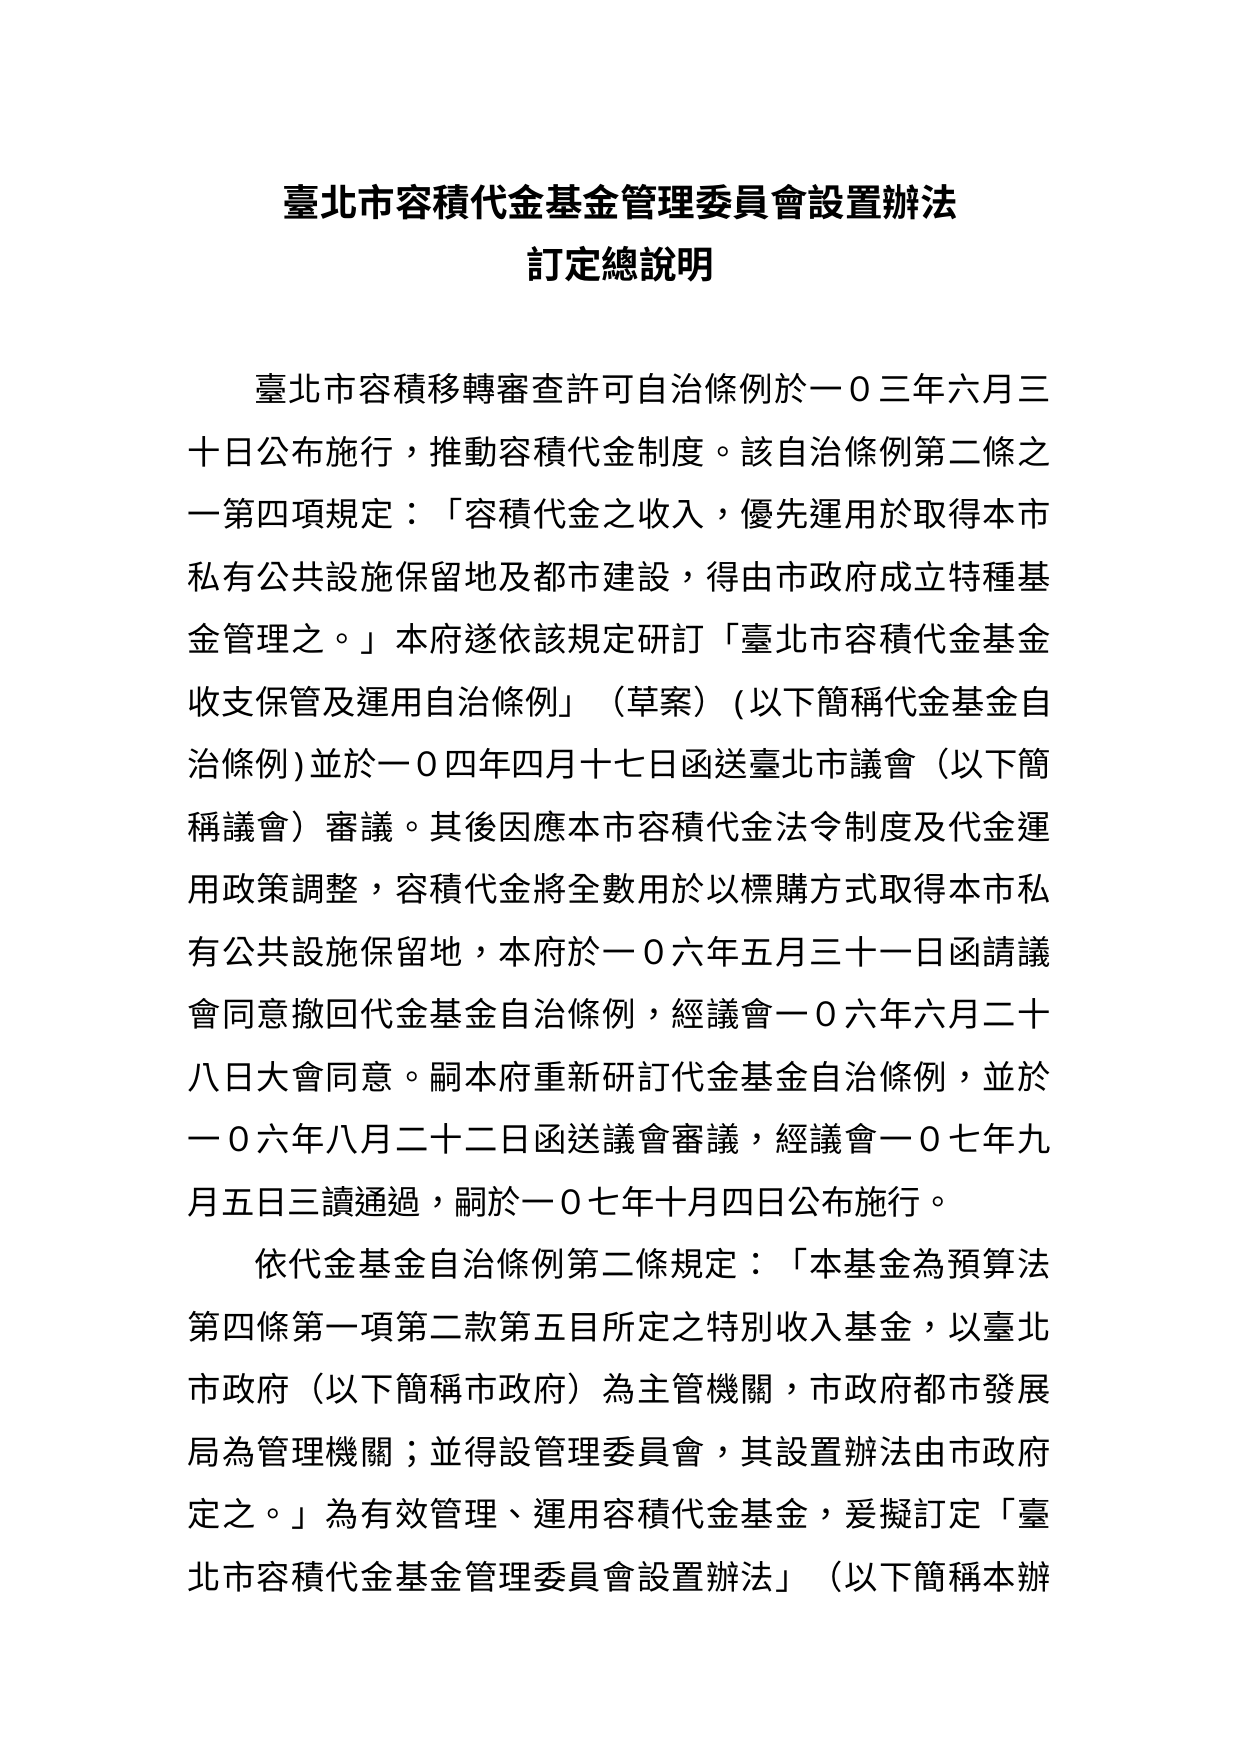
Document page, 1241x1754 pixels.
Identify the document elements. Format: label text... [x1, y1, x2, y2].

text 臺北市容積代金基金管理委員會設置辦法 [187, 158, 1053, 221]
text 訂定總說明 [187, 221, 1053, 283]
text 依代金基金自治條例第二條規定：「本基金為預算法第四條第一項第二款第五目所定之特別收入基金，以臺北市政府（以下簡稱市政府）為主管機關，市政府都市發展局為管理機關；並得設管理委員會，其設置辦法由市政府定之。」為有效管理、運用容積代金基金，爰擬訂定「臺北市容積代金基金管理委員會設置辦法」（以下簡稱本辦 [187, 1221, 1053, 1596]
text 臺北市容積移轉審查許可自治條例於一０三年六月三十日公布施行，推動容積代金制度。該自治條例第二條之一第四項規定：「容積代金之收入，優先運用於取得本市私有公共設施保留地及都市建設，得由市政府成立特種基金管理之。」本府遂依該規定研訂「臺北市容積代金基金收支保管及運用自治條例」（草案）(以下簡稱代金基金自治條例)並於一０四年四月十七日函送臺北市議會（以下簡稱議會）審議。其後因應本市容積代金法令制度及代金運用政策調整，容積代金將全數用於以標購方式取得本市私有公共設施保留地，本府於一０六年五月三十一日函請議會同意撤回代金基金自治條例，經議會一０六年六月二十八日大會同意。嗣本府重新研訂代金基金自治條例，並於一０六年八月二十二日函送議會審議，經議會一０七年九月五日三讀通過，嗣於一０七年十月四日公布施行。 [187, 346, 1053, 1221]
